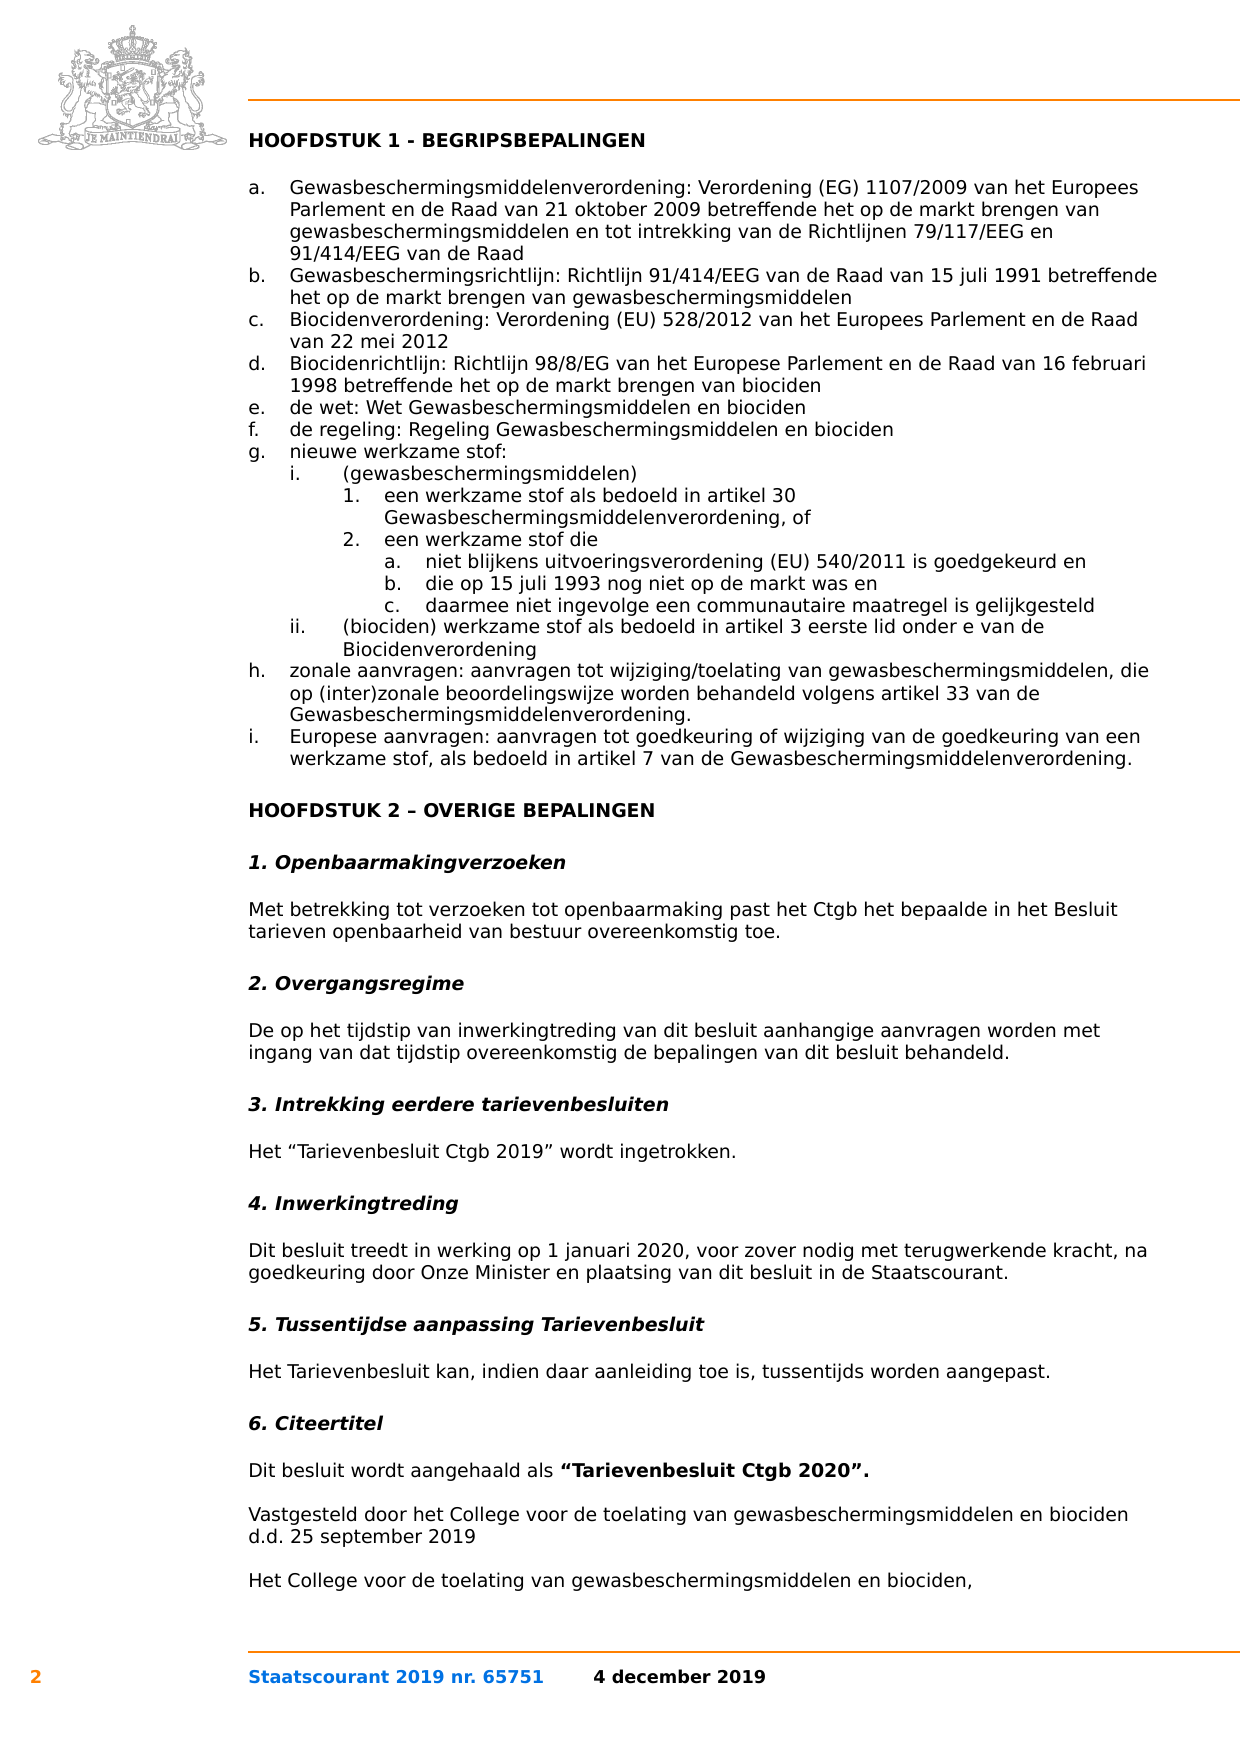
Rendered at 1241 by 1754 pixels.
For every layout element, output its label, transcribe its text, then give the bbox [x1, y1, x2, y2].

text f. de regeling: Regeling Gewasbeschermingsmiddelen en biociden [248, 419, 1163, 441]
text De op het tijdstip van inwerkingtreding van dit besluit aanhangige aanvragen worden met ingang van dat tijdstip overeenkomstig de bepalingen van dit besluit behandeld. [248, 1020, 1163, 1064]
subtitle 1. Openbaarmakingverzoeken [248, 852, 1163, 874]
text Het Tarievenbesluit kan, indien daar aanleiding toe is, tussentijds worden aangepast. [248, 1361, 1163, 1383]
text Dit besluit treedt in werking op 1 januari 2020, voor zover nodig met terugwerkende kracht, na goedkeuring door Onze Minister en plaatsing van dit besluit in de Staatscourant. [248, 1240, 1163, 1284]
text i. Europese aanvragen: aanvragen tot goedkeuring of wijziging van de goedkeuring van een werkzame stof, als bedoeld in artikel 7 van de Gewasbeschermingsmiddelenverordening. [248, 726, 1163, 770]
text a. niet blijkens uitvoeringsverordening (EU) 540/2011 is goedgekeurd en [384, 551, 1163, 572]
text a. Gewasbeschermingsmiddelenverordening: Verordening (EG) 1107/2009 van het Europees Parlement en de Raad van 21 oktober 2009 betreffende het op de markt brengen van gewasbeschermingsmiddelen en tot intrekking van de Richtlijnen 79/117/EEG en 91/414/EEG van de Raad [248, 177, 1163, 265]
text c. daarmee niet ingevolge een communautaire maatregel is gelijkgesteld [384, 594, 1163, 616]
text g. nieuwe werkzame stof: [248, 441, 1163, 463]
text Dit besluit wordt aangehaald als “Tarievenbesluit Ctgb 2020”. [248, 1460, 1163, 1482]
text 1. een werkzame stof als bedoeld in artikel 30 Gewasbeschermingsmiddelenverordening, of [342, 484, 1163, 528]
text c. Biocidenverordening: Verordening (EU) 528/2012 van het Europees Parlement en de Raad van 22 mei 2012 [248, 309, 1163, 353]
text e. de wet: Wet Gewasbeschermingsmiddelen en biociden [248, 397, 1163, 419]
text h. zonale aanvragen: aanvragen tot wijziging/toelating van gewasbeschermingsmiddelen, die op (inter)zonale beoordelingswijze worden behandeld volgens artikel 33 van de Gewasbeschermingsmiddelenverordening. [248, 660, 1163, 726]
text Het College voor de toelating van gewasbeschermingsmiddelen en biociden, [248, 1570, 1163, 1592]
text Met betrekking tot verzoeken tot openbaarmaking past het Ctgb het bepaalde in het Besluit tarieven openbaarheid van bestuur overeenkomstig toe. [248, 899, 1163, 943]
subtitle 5. Tussentijdse aanpassing Tarievenbesluit [248, 1314, 1163, 1336]
subtitle 3. Intrekking eerdere tarievenbesluiten [248, 1094, 1163, 1116]
text ii. (biociden) werkzame stof als bedoeld in artikel 3 eerste lid onder e van de Biocidenverordening [289, 616, 1163, 660]
subtitle HOOFDSTUK 2 – OVERIGE BEPALINGEN [248, 800, 1163, 822]
text i. (gewasbeschermingsmiddelen) [289, 463, 1163, 484]
subtitle 4. Inwerkingtreding [248, 1193, 1163, 1215]
text Vastgesteld door het College voor de toelating van gewasbeschermingsmiddelen en biociden [248, 1504, 1163, 1526]
subtitle HOOFDSTUK 1 - BEGRIPSBEPALINGEN [248, 130, 1163, 152]
text Het “Tarievenbesluit Ctgb 2019” wordt ingetrokken. [248, 1141, 1163, 1163]
text d.d. 25 september 2019 [248, 1526, 1163, 1548]
text b. die op 15 juli 1993 nog niet op de markt was en [384, 572, 1163, 594]
text d. Biocidenrichtlijn: Richtlijn 98/8/EG van het Europese Parlement en de Raad van 16 februari 1998 betreffende het op de markt brengen van biociden [248, 353, 1163, 397]
text b. Gewasbeschermingsrichtlijn: Richtlijn 91/414/EEG van de Raad van 15 juli 1991 betreffende het op de markt brengen van gewasbeschermingsmiddelen [248, 265, 1163, 309]
text 2. een werkzame stof die [342, 528, 1163, 551]
picture [38, 25, 227, 150]
subtitle 6. Citeertitel [248, 1413, 1163, 1435]
subtitle 2. Overgangsregime [248, 973, 1163, 995]
